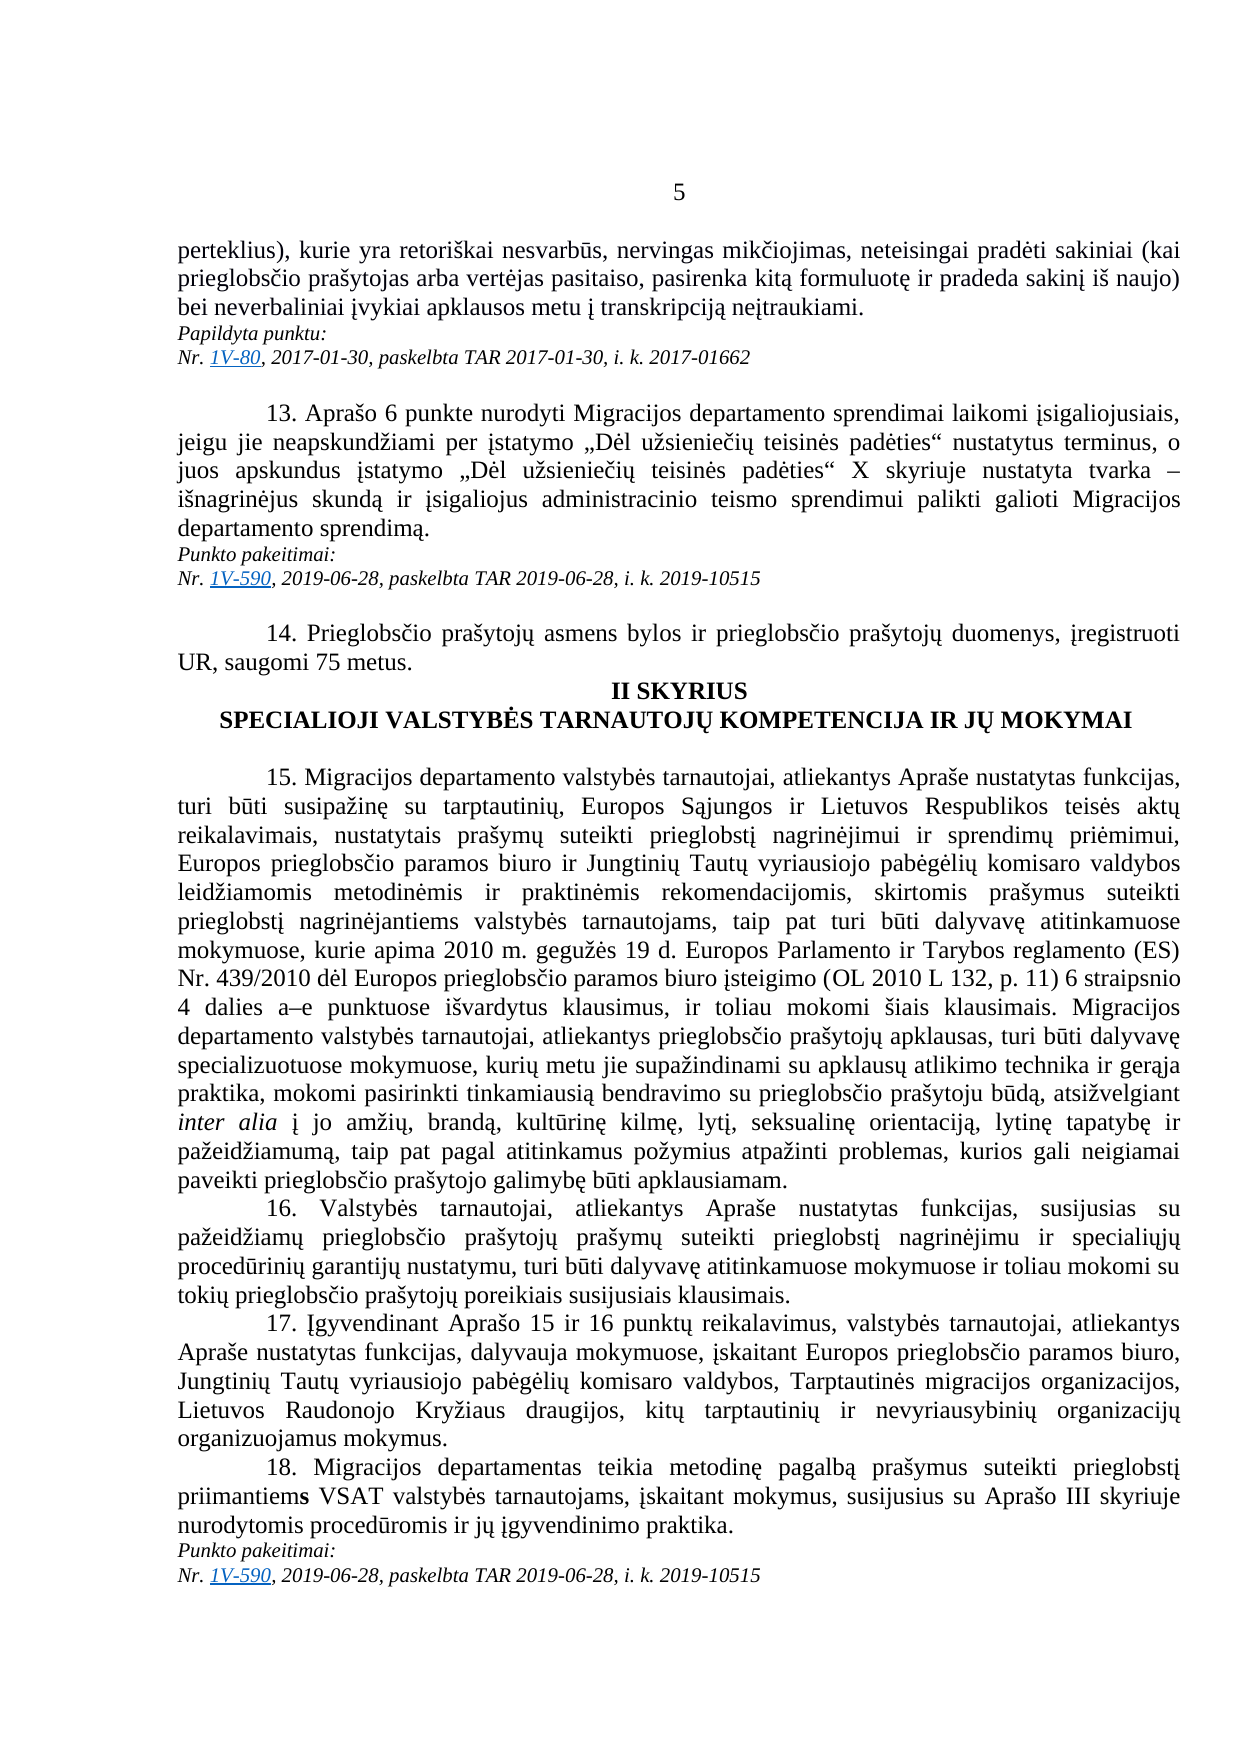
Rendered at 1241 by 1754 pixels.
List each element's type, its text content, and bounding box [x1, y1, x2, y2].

text Nr. 1V-590, 2019-06-28, paskelbta TAR 2019-06-28, i. k. 2019-10515 [177, 566, 1181, 590]
text 13. Aprašo 6 punkte nurodyti Migracijos departamento sprendimai laikomi įsigaliojusiais, jeigu jie neapskundžiami per įstatymo „Dėl užsieniečių teisinės padėties“ nustatytus terminus, o juos apskundus įstatymo „Dėl užsieniečių teisinės padėties“ X skyriuje nustatyta tvarka – išnagrinėjus skundą ir įsigaliojus administracinio teismo sprendimui palikti galioti Migracijos departamento sprendimą. [177, 398, 1181, 542]
text 15. Migracijos departamento valstybės tarnautojai, atliekantys Apraše nustatytas funkcijas, turi būti susipažinę su tarptautinių, Europos Sąjungos ir Lietuvos Respublikos teisės aktų reikalavimais, nustatytais prašymų suteikti prieglobstį nagrinėjimui ir sprendimų priėmimui, Europos prieglobsčio paramos biuro ir Jungtinių Tautų vyriausiojo pabėgėlių komisaro valdybos leidžiamomis metodinėmis ir praktinėmis rekomendacijomis, skirtomis prašymus suteikti prieglobstį nagrinėjantiems valstybės tarnautojams, taip pat turi būti dalyvavę atitinkamuose mokymuose, kurie apima 2010 m. gegužės 19 d. Europos Parlamento ir Tarybos reglamento (ES) Nr. 439/2010 dėl Europos prieglobsčio paramos biuro įsteigimo (OL 2010 L 132, p. 11) 6 straipsnio 4 dalies a–e punktuose išvardytus klausimus, ir toliau mokomi šiais klausimais. Migracijos departamento valstybės tarnautojai, atliekantys prieglobsčio prašytojų apklausas, turi būti dalyvavę specializuotuose mokymuose, kurių metu jie supažindinami su apklausų atlikimo technika ir gerąja praktika, mokomi pasirinkti tinkamiausią bendravimo su prieglobsčio prašytoju būdą, atsižvelgiant inter alia į jo amžių, brandą, kultūrinę kilmę, lytį, seksualinę orientaciją, lytinę tapatybę ir pažeidžiamumą, taip pat pagal atitinkamus požymius atpažinti problemas, kurios gali neigiamai paveikti prieglobsčio prašytojo galimybę būti apklausiamam. [177, 762, 1181, 1193]
text II SKYRIUS [177, 676, 1181, 705]
text Punkto pakeitimai: [177, 1538, 1181, 1562]
text 18. Migracijos departamentas teikia metodinę pagalbą prašymus suteikti prieglobstį priimantiems VSAT valstybės tarnautojams, įskaitant mokymus, susijusius su Aprašo III skyriuje nurodytomis procedūromis ir jų įgyvendinimo praktika. [177, 1452, 1181, 1538]
text Nr. 1V-590, 2019-06-28, paskelbta TAR 2019-06-28, i. k. 2019-10515 [177, 1562, 1181, 1587]
text Punkto pakeitimai: [177, 542, 1181, 566]
text SPECIALIOJI VALSTYBĖS TARNAUTOJŲ KOMPETENCIJA IR JŲ MOKYMAI [177, 705, 1181, 733]
text Nr. 1V-80, 2017-01-30, paskelbta TAR 2017-01-30, i. k. 2017-01662 [177, 345, 1181, 369]
text Papildyta punktu: [177, 321, 1181, 345]
text 14. Prieglobsčio prašytojų asmens bylos ir prieglobsčio prašytojų duomenys, įregistruoti UR, saugomi 75 metus. [177, 618, 1181, 676]
text 16. Valstybės tarnautojai, atliekantys Apraše nustatytas funkcijas, susijusias su pažeidžiamų prieglobsčio prašytojų prašymų suteikti prieglobstį nagrinėjimu ir specialiųjų procedūrinių garantijų nustatymu, turi būti dalyvavę atitinkamuose mokymuose ir toliau mokomi su tokių prieglobsčio prašytojų poreikiais susijusiais klausimais. [177, 1193, 1181, 1308]
text 17. Įgyvendinant Aprašo 15 ir 16 punktų reikalavimus, valstybės tarnautojai, atliekantys Apraše nustatytas funkcijas, dalyvauja mokymuose, įskaitant Europos prieglobsčio paramos biuro, Jungtinių Tautų vyriausiojo pabėgėlių komisaro valdybos, Tarptautinės migracijos organizacijos, Lietuvos Raudonojo Kryžiaus draugijos, kitų tarptautinių ir nevyriausybinių organizacijų organizuojamus mokymus. [177, 1308, 1181, 1452]
text perteklius), kurie yra retoriškai nesvarbūs, nervingas mikčiojimas, neteisingai pradėti sakiniai (kai prieglobsčio prašytojas arba vertėjas pasitaiso, pasirenka kitą formuluotę ir pradeda sakinį iš naujo) bei neverbaliniai įvykiai apklausos metu į transkripciją neįtraukiami. [177, 235, 1181, 321]
